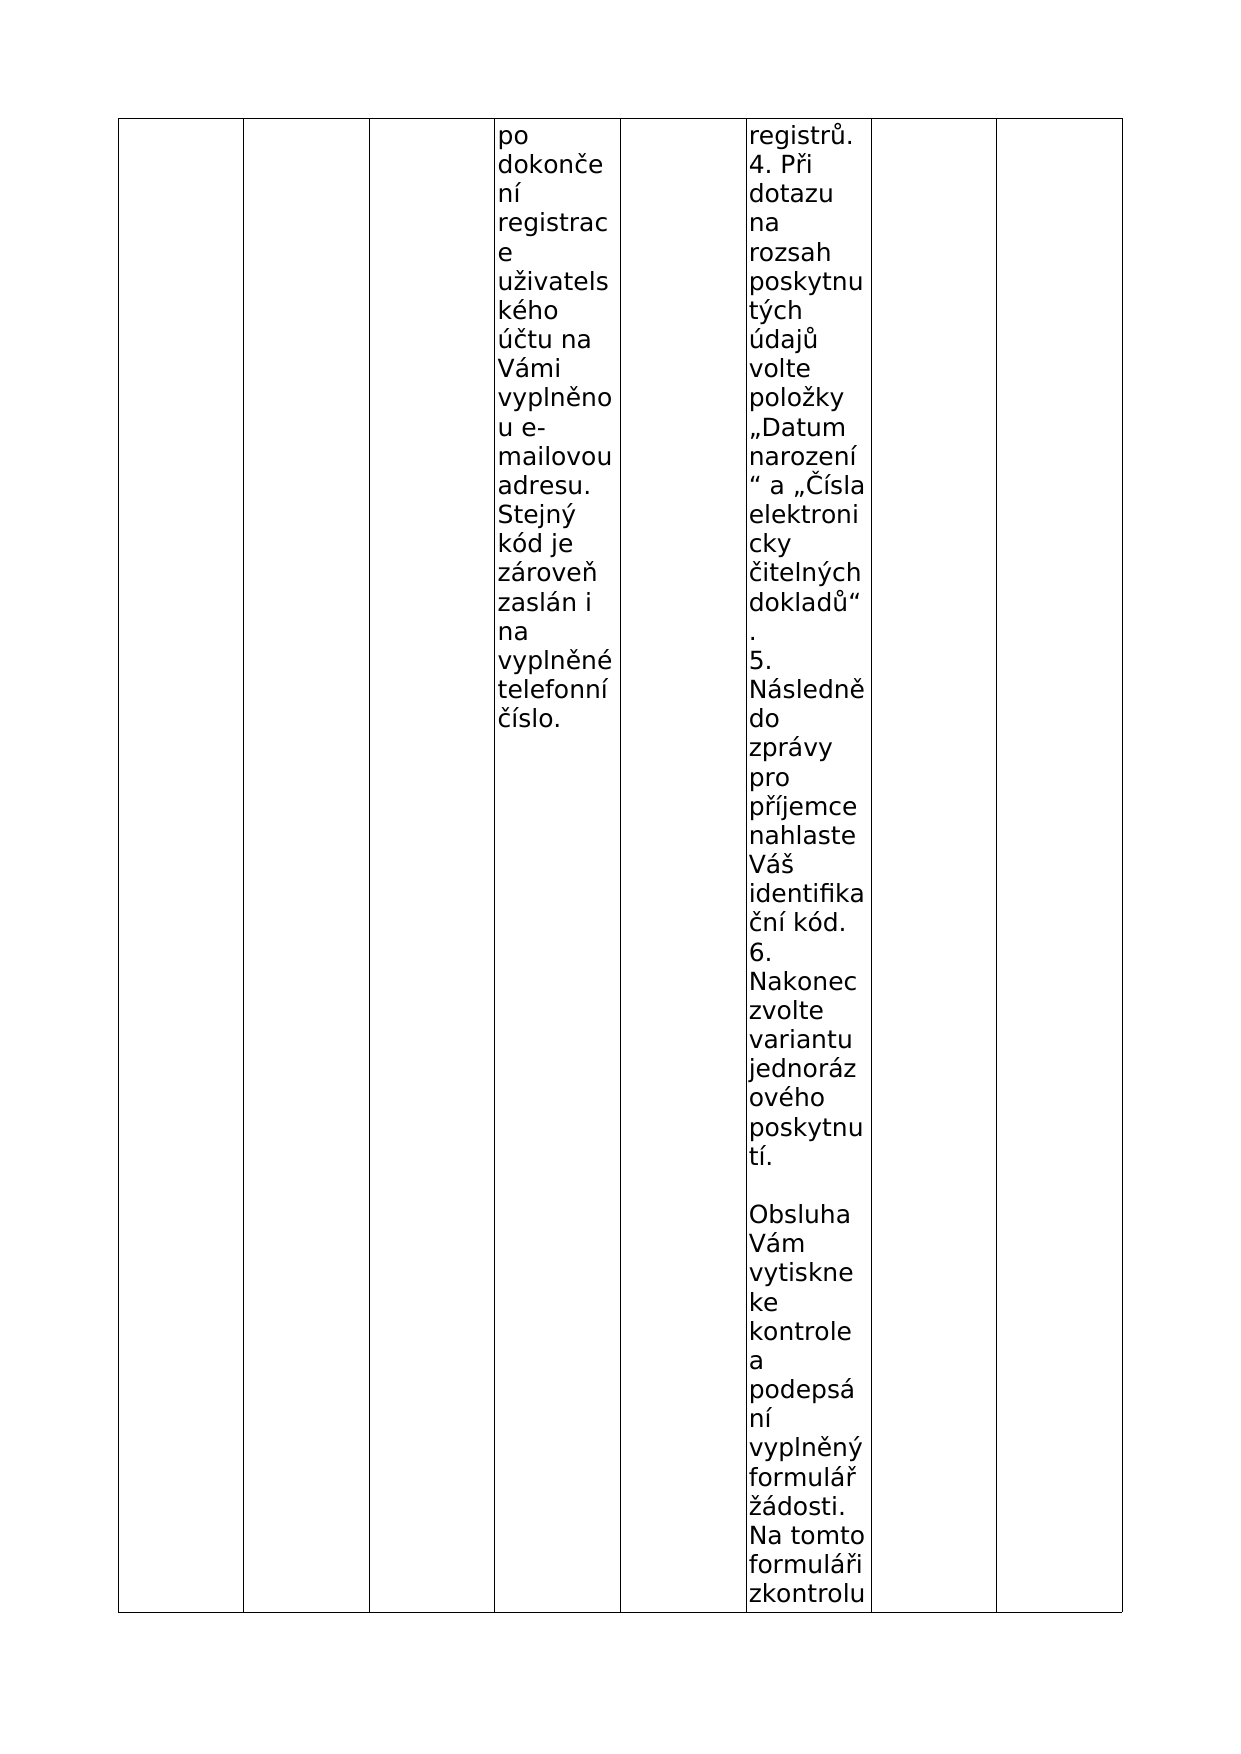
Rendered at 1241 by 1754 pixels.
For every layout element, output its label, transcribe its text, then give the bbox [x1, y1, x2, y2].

table_cell [370, 119, 494, 1612]
table_cell [244, 119, 369, 1612]
table_cell [997, 119, 1122, 1612]
table_cell [119, 119, 243, 1612]
table_cell [621, 119, 746, 1612]
table_cell po dokončení registrace uživatelského účtu na Vámi vyplněnou e-mailovou adresu. Stejný kód je zároveň zaslán i na vyplněné telefonní číslo. [495, 119, 620, 1612]
table_cell [872, 119, 996, 1612]
table_cell registrů. 4. Při dotazu na rozsah poskytnutých údajů volte položky „Datum narození“ a „Čísla elektronicky čitelných dokladů“. 5. Následně do zprávy pro příjemce nahlaste Váš identifikační kód. 6. Nakonec zvolte variantu jednorázového poskytnutí. Obsluha Vám vytiskne ke kontrole a podepsání vyplněný formulář žádosti. Na tomto formuláři zkontrolu [747, 119, 871, 1612]
